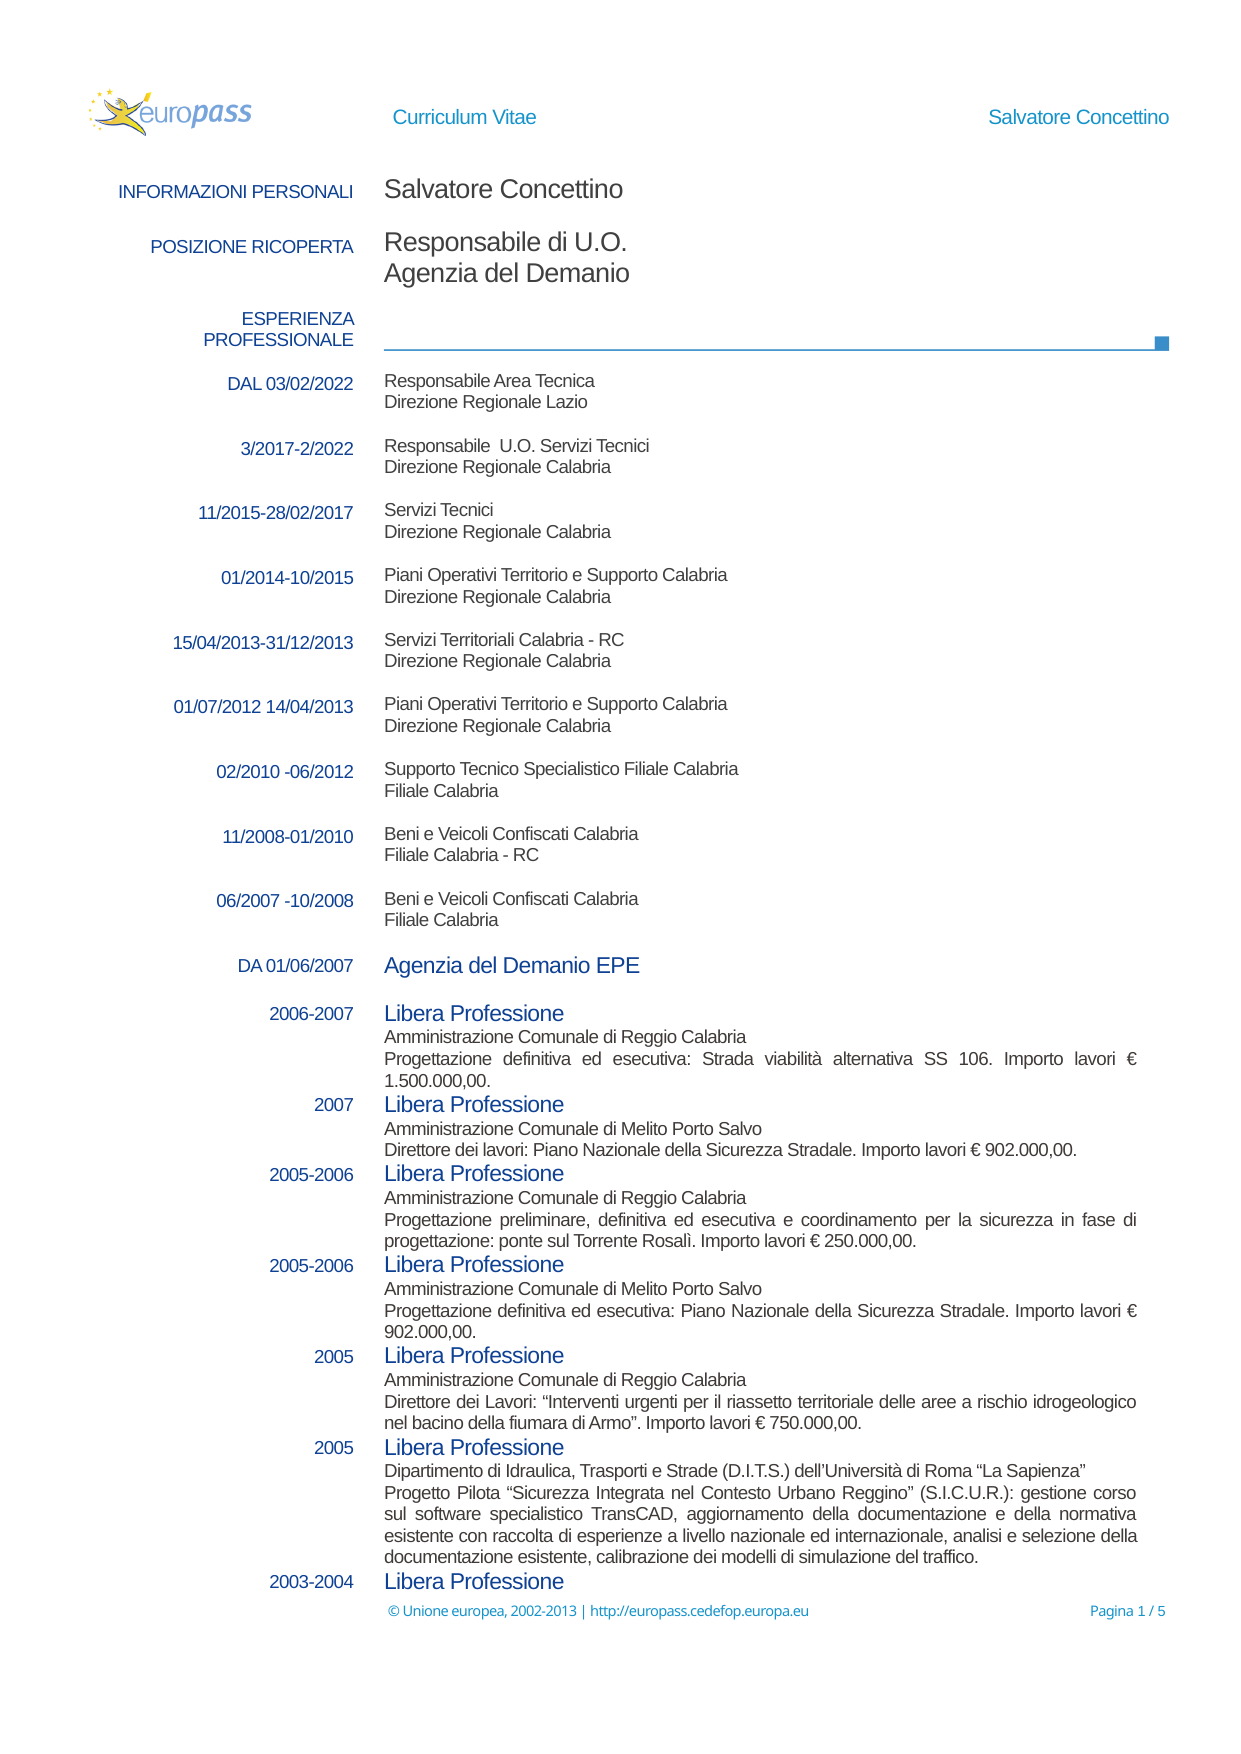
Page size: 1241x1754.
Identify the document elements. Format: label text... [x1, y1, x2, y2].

table_header Responsabile Area Tecnica Direzione Regionale Lazio [384, 370, 1137, 434]
table_cell Amministrazione Comunale di Melito Porto Salvo [384, 1278, 1137, 1299]
table_cell 06/2007 -10/2008 [89, 887, 384, 952]
table_header dal 03/02/2022 [89, 370, 384, 434]
table_cell 11/2008-01/2010 [89, 823, 384, 887]
table_cell 3/2017-2/2022 [89, 435, 384, 499]
table_cell 2005-2006 [89, 1251, 384, 1342]
table_cell Progettazione definitiva ed esecutiva: Strada viabilità alternativa SS 106. Importo lavori € 1.500.000,00. [384, 1048, 1137, 1091]
table_cell Servizi Territoriali Calabria - RC Direzione Regionale Calabria [384, 629, 1137, 693]
table_cell Progettazione preliminare, definitiva ed esecutiva e coordinamento per la sicurezza in fase di progettazione: ponte sul Torrente Rosalì. Importo lavori € 250.000,00. [384, 1208, 1137, 1251]
table_cell Libera Professione [384, 1568, 1137, 1594]
table_header [384, 308, 1169, 349]
table_cell Piani Operativi Territorio e Supporto Calabria Direzione Regionale Calabria [384, 564, 1137, 628]
table_cell 2005 [89, 1343, 384, 1433]
table_cell 15/04/2013-31/12/2013 [89, 629, 384, 693]
table_cell Beni e Veicoli Confiscati Calabria Filiale Calabria - RC [384, 823, 1137, 887]
table_cell 2006-2007 [89, 1000, 384, 1091]
table_header ESPERIENZA PROFESSIONALE [89, 308, 384, 351]
table_cell Direttore dei Lavori: “Interventi urgenti per il riassetto territoriale delle aree a rischio idrogeologico nel bacino della fiumara di Armo”. Importo lavori € 750.000,00. [384, 1390, 1137, 1433]
table_cell Libera Professione [384, 1160, 1137, 1187]
table_cell Supporto Tecnico Specialistico Filiale Calabria Filiale Calabria [384, 758, 1137, 823]
table_cell Piani Operativi Territorio e Supporto Calabria Direzione Regionale Calabria [384, 693, 1137, 758]
table_header Responsabile di U.O. Agenzia del Demanio [384, 226, 1169, 288]
table_header POSIZIONE RICOPERTA [89, 226, 384, 288]
table_cell Amministrazione Comunale di Reggio Calabria [384, 1187, 1137, 1208]
table_header Salvatore Concettino [384, 171, 1169, 207]
table_header INFORMAZIONI PERSONALI [89, 171, 384, 207]
table_cell 11/2015-28/02/2017 [89, 499, 384, 564]
table_cell Libera Professione [384, 1091, 1137, 1117]
table_cell 01/2014-10/2015 [89, 564, 384, 628]
table_cell 2007 [89, 1091, 384, 1160]
table_cell Servizi Tecnici Direzione Regionale Calabria [384, 499, 1137, 564]
table_cell Direttore dei lavori: Piano Nazionale della Sicurezza Stradale. Importo lavori € 902.000,00. [384, 1139, 1137, 1160]
table_cell Amministrazione Comunale di Reggio Calabria [384, 1369, 1137, 1390]
table_cell Libera Professione [384, 1251, 1137, 1278]
table_cell Da 01/06/2007 [89, 952, 384, 1000]
table_cell 2003-2004 [89, 1568, 384, 1594]
table_cell Libera Professione [384, 1434, 1137, 1460]
table_cell Libera Professione [384, 1343, 1137, 1369]
table_cell Beni e Veicoli Confiscati Calabria Filiale Calabria [384, 887, 1137, 952]
table_cell 2005-2006 [89, 1160, 384, 1251]
table_cell Agenzia del Demanio EPE [384, 952, 1137, 1000]
table_cell 01/07/2012 14/04/2013 [89, 693, 384, 758]
table_cell Libera Professione [384, 1000, 1137, 1026]
table_cell Dipartimento di Idraulica, Trasporti e Strade (D.I.T.S.) dell’Università di Roma “La Sapienza” [384, 1460, 1137, 1481]
table_cell Progetto Pilota “Sicurezza Integrata nel Contesto Urbano Reggino” (S.I.C.U.R.): gestione corso sul software specialistico TransCAD, aggiornamento della documentazione e della normativa esistente con raccolta di esperienze a livello nazionale ed internazionale, analisi e selezione della documentazione esistente, calibrazione dei modelli di simulazione del traffico. [384, 1481, 1137, 1568]
table_cell Amministrazione Comunale di Melito Porto Salvo [384, 1117, 1137, 1139]
table_cell 02/2010 -06/2012 [89, 758, 384, 823]
table_cell Amministrazione Comunale di Reggio Calabria [384, 1026, 1137, 1048]
table_cell Progettazione definitiva ed esecutiva: Piano Nazionale della Sicurezza Stradale. Importo lavori € 902.000,00. [384, 1299, 1137, 1342]
table_cell 2005 [89, 1434, 384, 1568]
table_cell Responsabile U.O. Servizi Tecnici Direzione Regionale Calabria [384, 435, 1137, 499]
